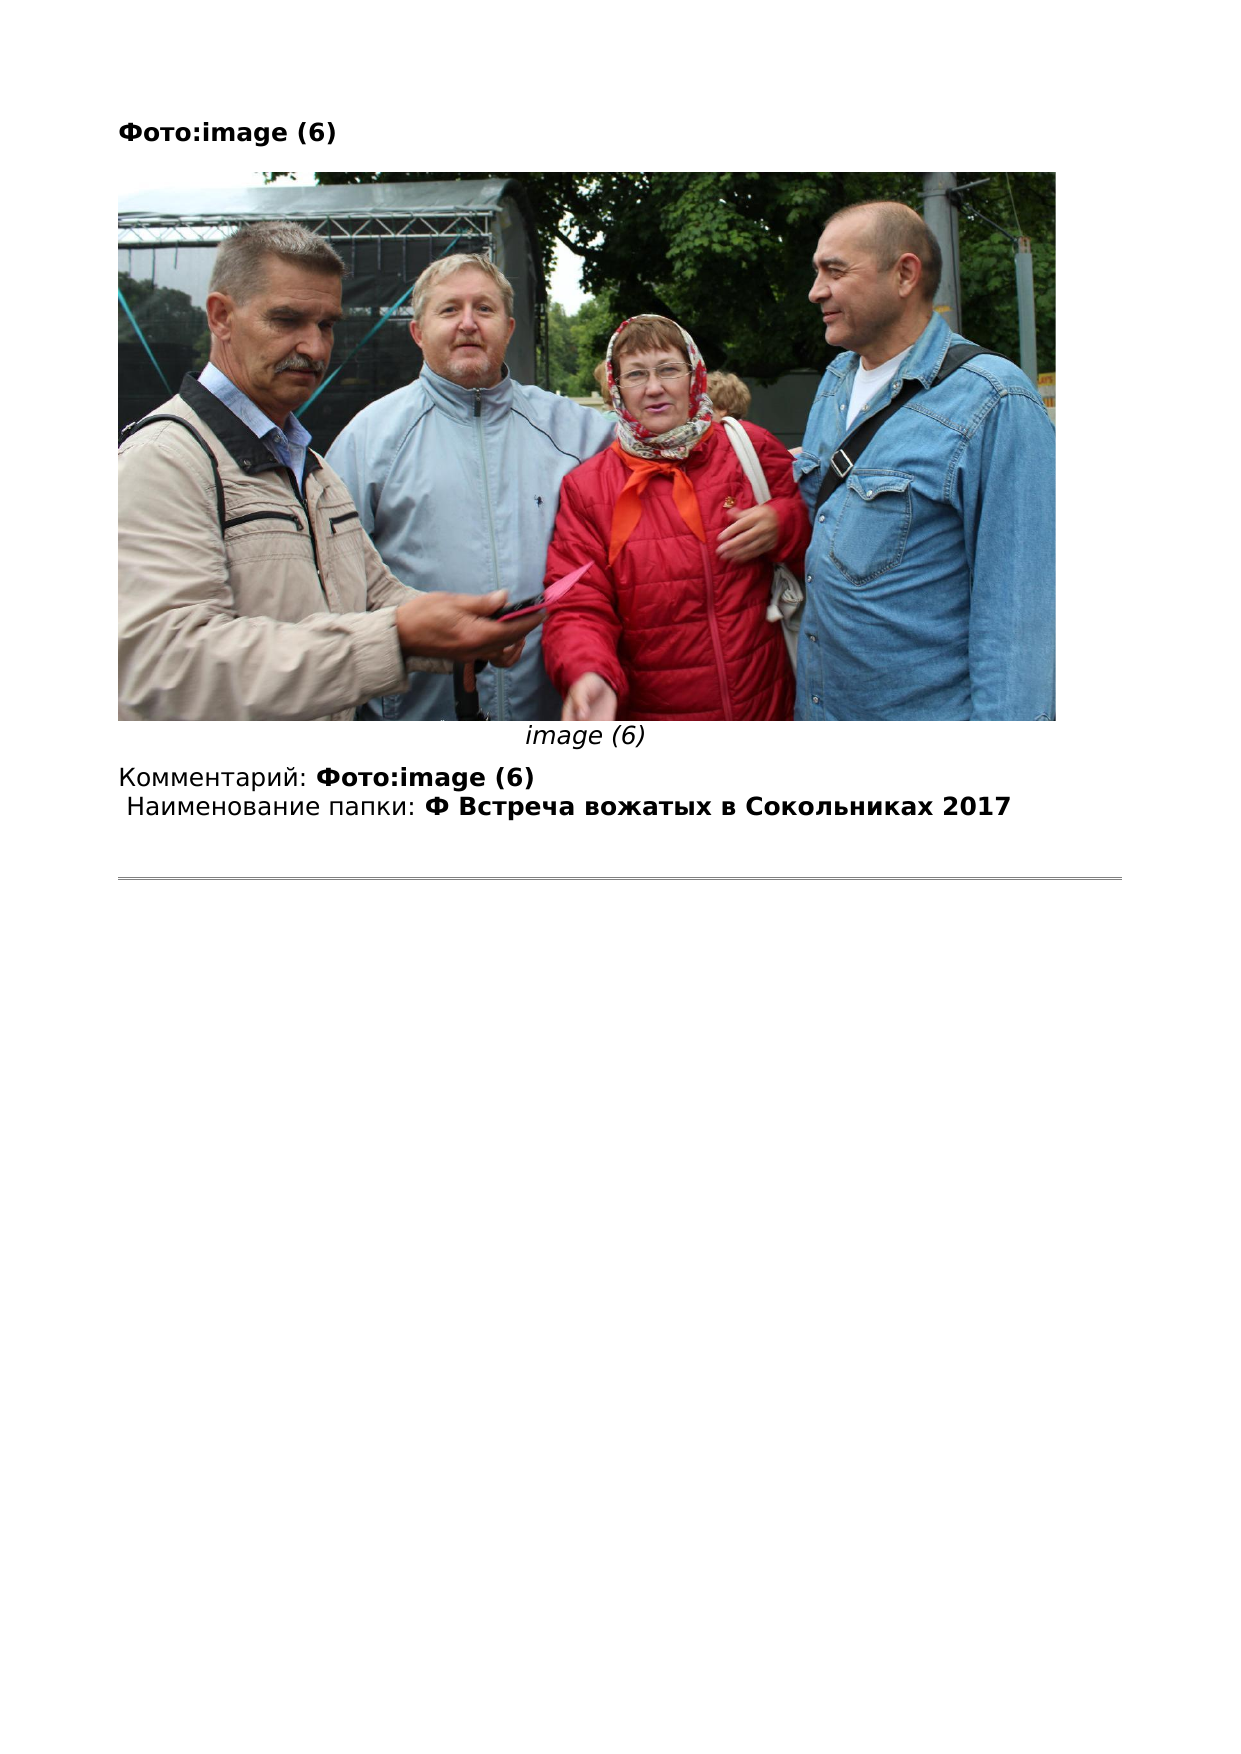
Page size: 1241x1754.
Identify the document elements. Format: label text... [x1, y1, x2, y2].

text Комментарий: Фото:image (6) Наименование папки: Ф Встреча вожатых в Сокольниках 2017 [118, 763, 1122, 850]
picture [118, 172, 1056, 721]
text image (6) [118, 721, 1056, 750]
subtitle Фото:image (6) [118, 118, 1122, 147]
